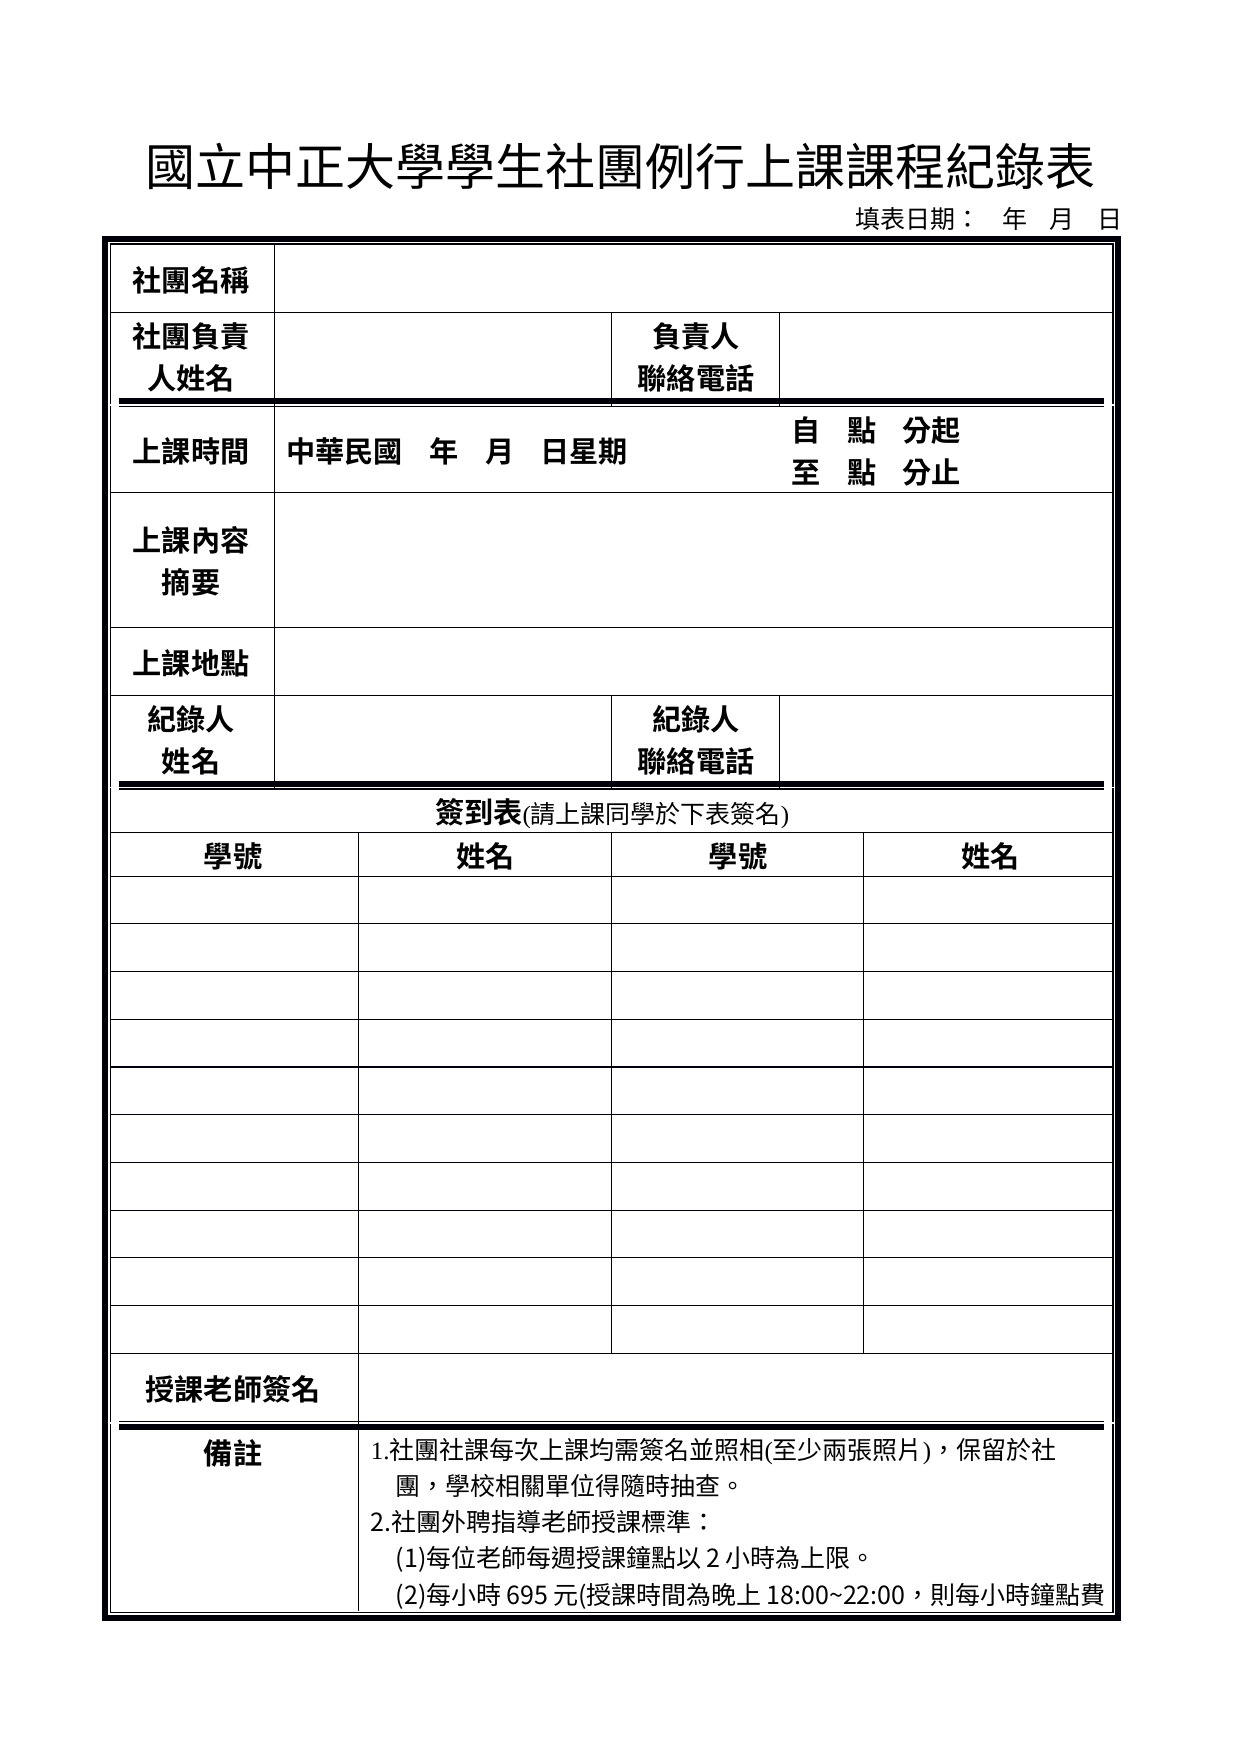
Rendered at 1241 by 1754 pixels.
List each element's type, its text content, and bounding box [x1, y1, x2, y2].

table_cell 中華民國 年 月 日星期 [275, 407, 779, 492]
table_cell [612, 1115, 863, 1162]
table_cell [612, 1306, 863, 1353]
table_cell [864, 1163, 1112, 1209]
table_cell 學號 [111, 833, 358, 876]
table_cell 上課內容摘要 [111, 493, 274, 627]
table_cell [612, 1258, 863, 1305]
table_cell [612, 1211, 863, 1257]
table_cell 授課老師簽名 [111, 1354, 358, 1421]
table_cell [359, 972, 611, 1019]
table_cell [111, 1258, 358, 1305]
table_cell 自 點 分起 至 點 分止 [780, 398, 1115, 492]
table_cell [359, 1258, 611, 1305]
table_cell [864, 1068, 1112, 1114]
table_cell [359, 1115, 611, 1162]
table_cell [359, 1068, 611, 1114]
table_cell 備註 [108, 1421, 358, 1611]
table_cell 上課地點 [111, 628, 274, 695]
table_cell 紀錄人 聯絡電話 [612, 696, 779, 781]
table_cell 1.社團社課每次上課均需簽名並照相(至少兩張照片)，保留於社團，學校相關單位得隨時抽查。 2.社團外聘指導老師授課標準： (1)每位老師每週授課鐘點以2小時為上限。 (2)每小時695元(授課時間為晚上18:00~22:00，則每小時鐘點費 [359, 1421, 1115, 1611]
table_cell [612, 924, 863, 971]
table_cell [111, 1306, 358, 1353]
table_cell [359, 1020, 611, 1066]
text 填表日期： 年 月 日 [118, 199, 1122, 236]
table_cell 紀錄人 姓名 [111, 696, 274, 781]
table_cell 姓名 [864, 833, 1112, 876]
table_cell [864, 1020, 1112, 1066]
table_cell [864, 877, 1112, 923]
table_cell [612, 1163, 863, 1209]
table_cell 學號 [612, 833, 863, 876]
table_cell [359, 1163, 611, 1209]
table_cell [359, 877, 611, 923]
table_cell [612, 972, 863, 1019]
table_cell [864, 924, 1112, 971]
table_cell [275, 628, 1112, 695]
table_cell [780, 696, 1112, 781]
table_cell [612, 1068, 863, 1114]
table_cell [864, 1115, 1112, 1162]
table_header 社團名稱 [111, 245, 274, 312]
table_cell 簽到表(請上課同學於下表簽名) [108, 781, 1115, 832]
table_cell 負責人 聯絡電話 [612, 313, 779, 398]
table_cell [612, 1020, 863, 1066]
table_cell [780, 313, 1112, 398]
table_cell [864, 1211, 1112, 1257]
table_cell [111, 1115, 358, 1162]
text 國立中正大學學生社團例行上課課程紀錄表 [118, 127, 1122, 199]
table_cell [111, 1211, 358, 1257]
table_cell 姓名 [359, 833, 611, 876]
table_cell [359, 924, 611, 971]
table_cell [864, 1258, 1112, 1305]
table_cell 上課時間 [108, 398, 274, 492]
table_cell [111, 1020, 358, 1066]
table_cell [275, 696, 611, 781]
table_cell [111, 972, 358, 1019]
table_cell [864, 1306, 1112, 1353]
table_cell [359, 1354, 1112, 1421]
table_header [275, 245, 1112, 312]
table_cell [111, 1068, 358, 1114]
table_cell [111, 924, 358, 971]
table_cell [359, 1306, 611, 1353]
table_cell [612, 877, 863, 923]
table_cell 社團負責人姓名 [111, 313, 274, 398]
table_cell [864, 972, 1112, 1019]
table_cell [359, 1211, 611, 1257]
table_cell [275, 493, 1112, 627]
table_cell [111, 1163, 358, 1209]
table_cell [111, 877, 358, 923]
table_cell [275, 313, 611, 398]
